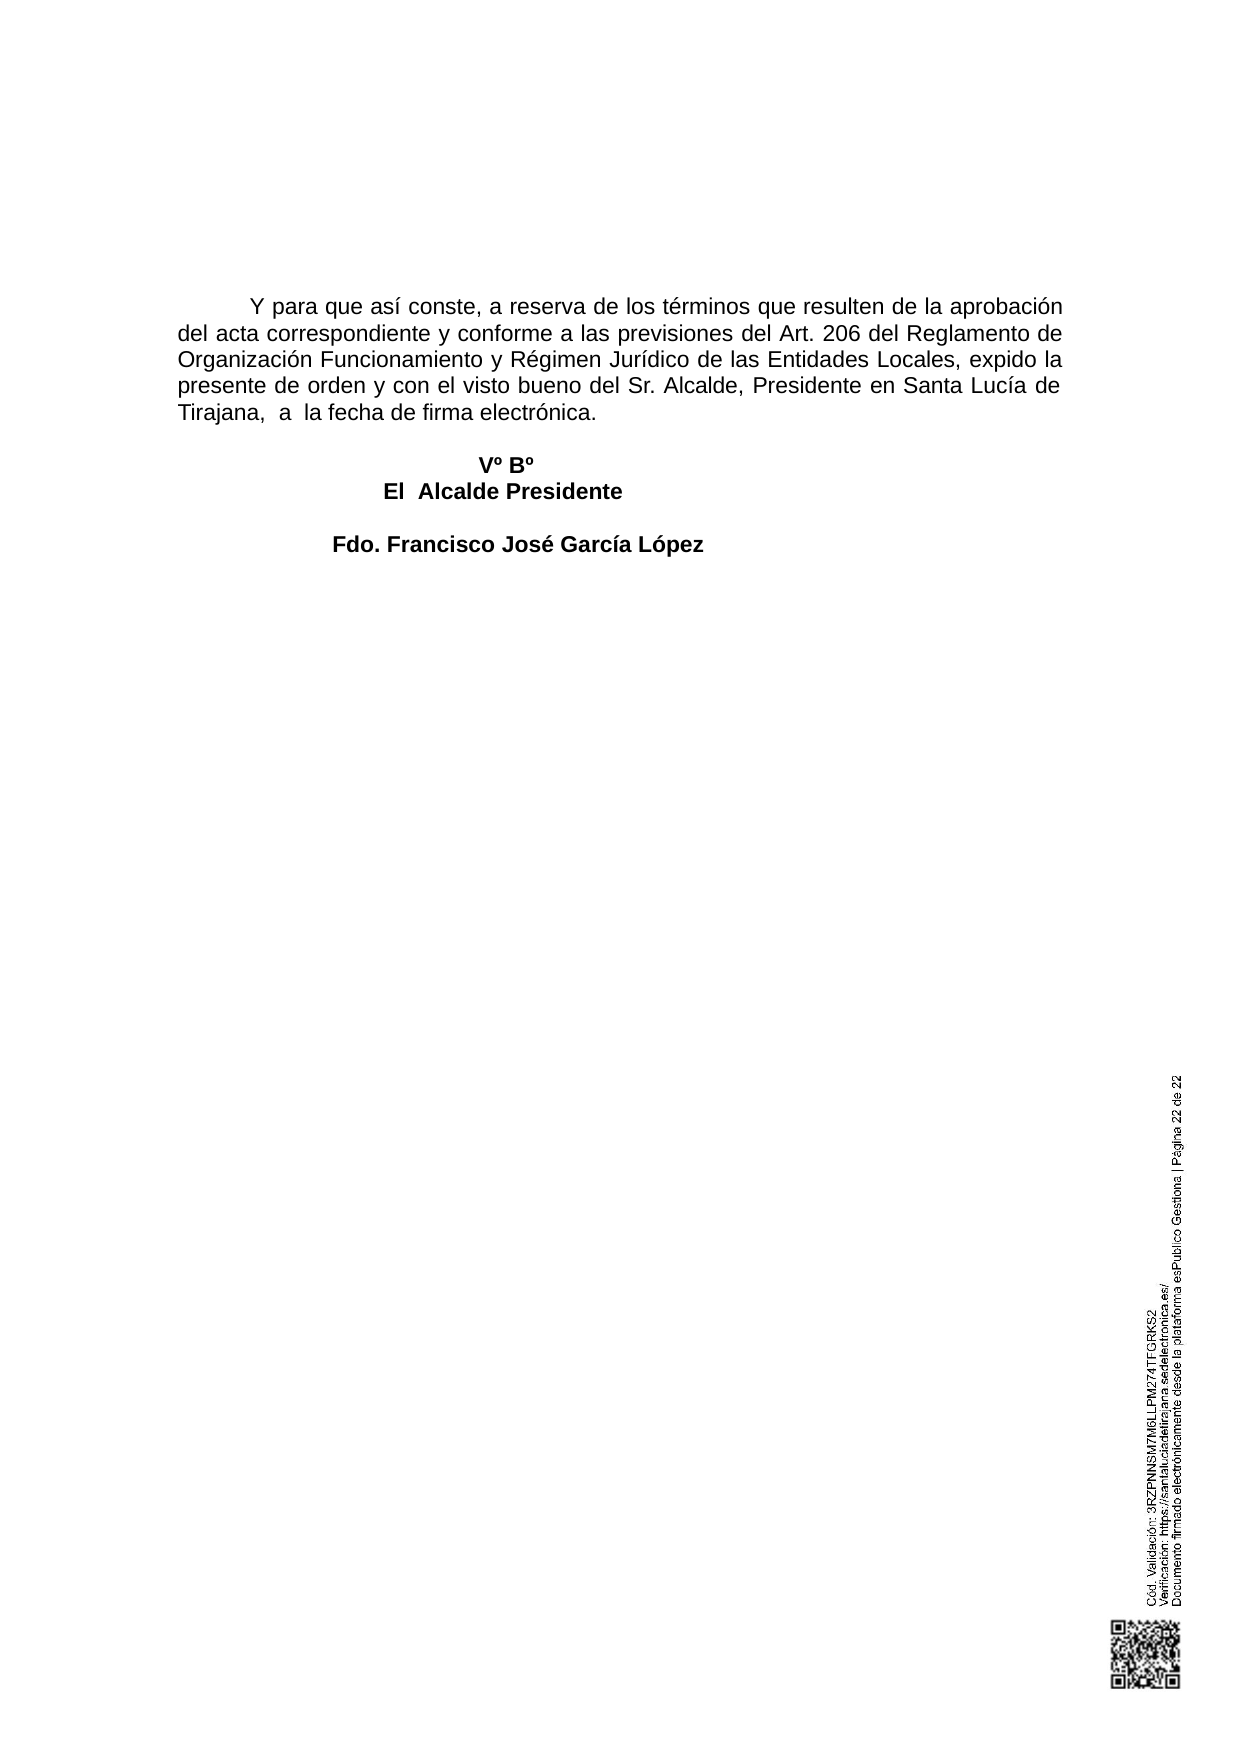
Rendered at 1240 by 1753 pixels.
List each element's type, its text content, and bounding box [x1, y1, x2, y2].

text del acta correspondiente y conforme a las previsiones del Art. 206 del Reglamento de [177, 321, 1088, 347]
text Vº Bº [478, 453, 558, 478]
text El Alcalde Presidente [383, 479, 647, 504]
text Y para que así conste, a reserva de los términos que resulten de la aprobación [249, 294, 1088, 320]
text Organización Funcionamiento y Régimen Jurídico de las Entidades Locales, expido la [177, 347, 1088, 373]
text Fdo. Francisco José García López [332, 532, 729, 557]
text presente de orden y con el visto bueno del Sr. Alcalde, Presidente en Santa Lucía de [177, 373, 1088, 399]
text Tirajana, a la fecha de firma electrónica. [177, 400, 1088, 426]
